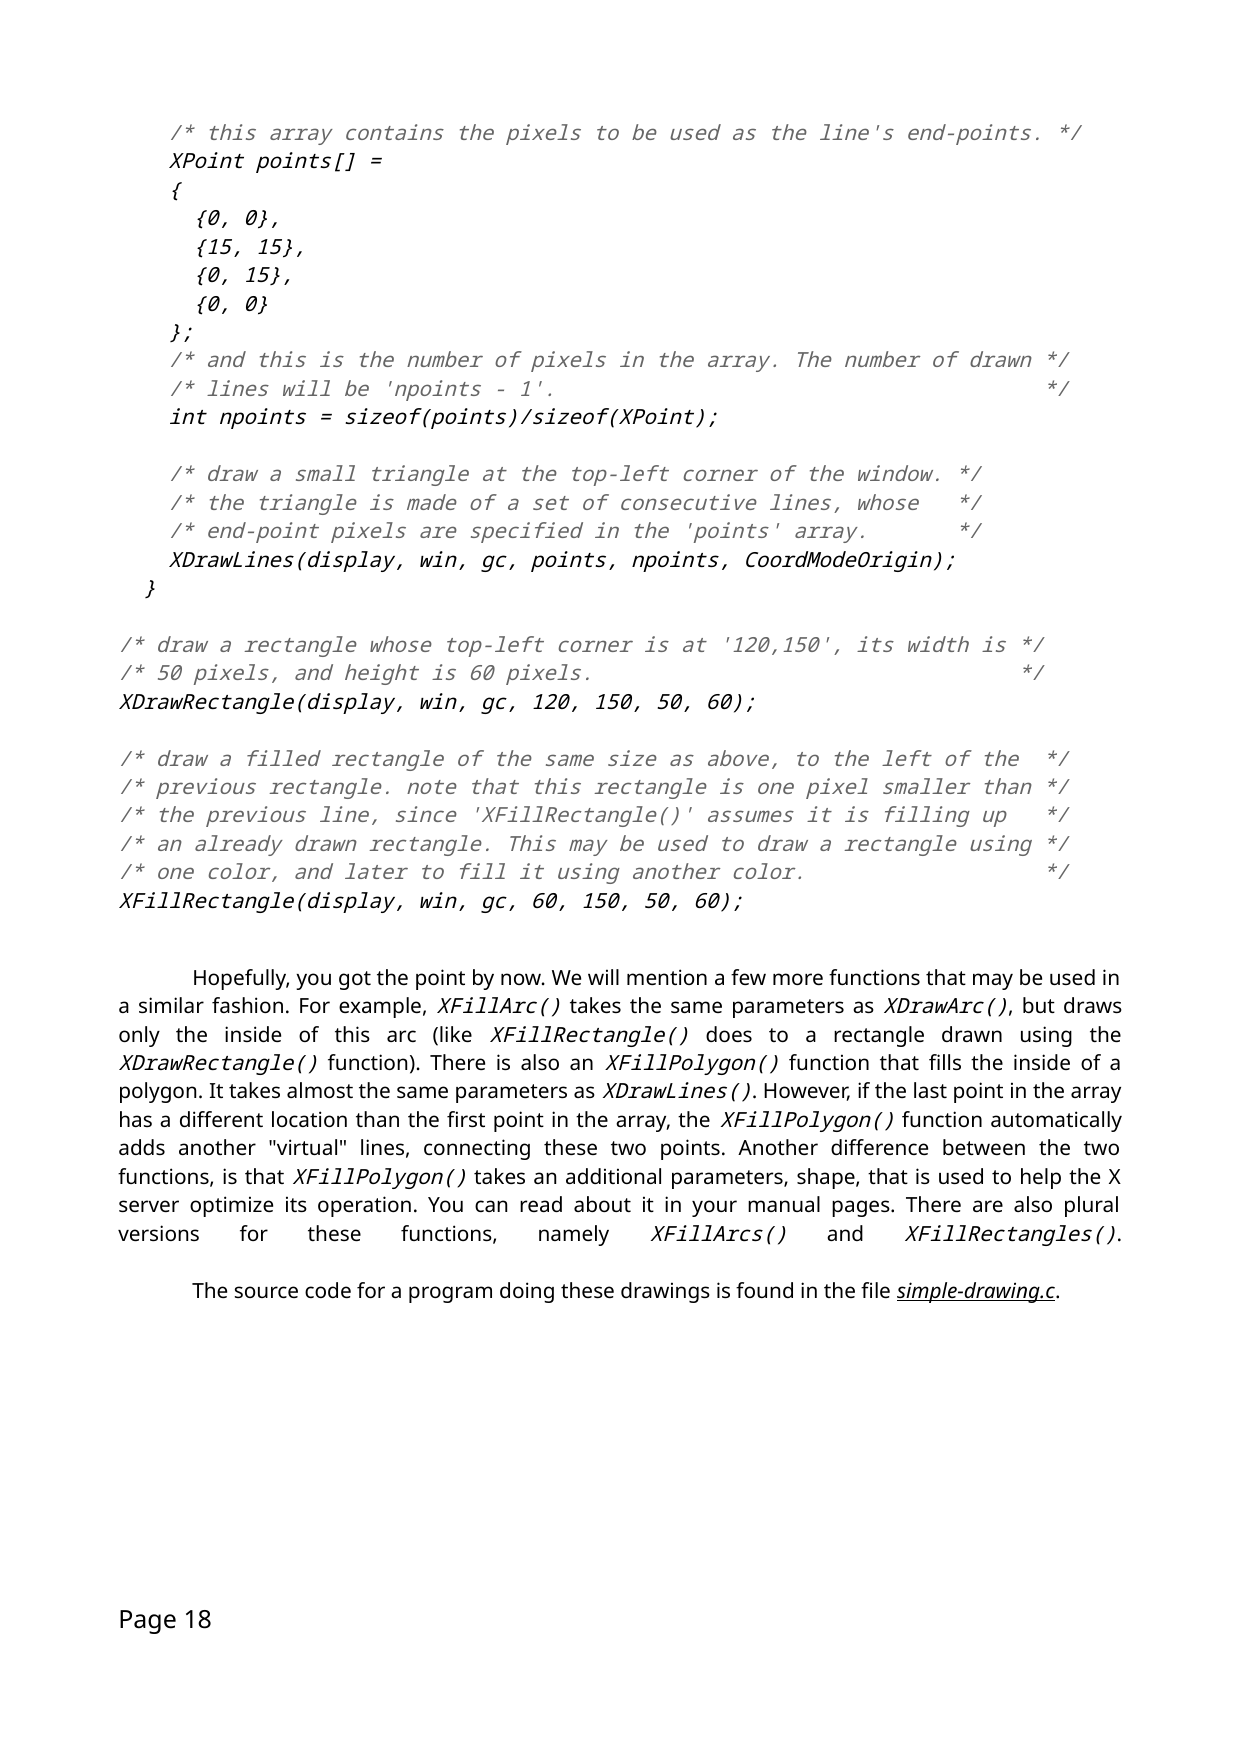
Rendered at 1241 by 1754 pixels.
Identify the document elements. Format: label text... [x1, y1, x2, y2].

text /* draw a rectangle whose top-left corner is at '120,150', its width is */ [118, 630, 1122, 658]
text /* lines will be 'npoints - 1'. */ [118, 374, 1122, 402]
text /* one color, and later to fill it using another color. */ [118, 857, 1122, 886]
text /* and this is the number of pixels in the array. The number of drawn */ [118, 346, 1122, 374]
text XDrawRectangle(display, win, gc, 120, 150, 50, 60); [118, 687, 1122, 715]
text XPoint points[] = [118, 147, 1122, 175]
text Hopefully, you got the point by now. We will mention a few more functions that may be used in a similar fashion. For example, XFillArc() takes the same parameters as XDrawArc(), but draws only the inside of this arc (like XFillRectangle() does to a rectangle drawn using the XDrawRectangle() function). There is also an XFillPolygon() function that fills the inside of a polygon. It takes almost the same parameters as XDrawLines(). However, if the last point in the array has a different location than the first point in the array, the XFillPolygon() function automatically adds another "virtual" lines, connecting these two points. Another difference between the two functions, is that XFillPolygon() takes an additional parameters, shape, that is used to help the X server optimize its operation. You can read about it in your manual pages. There are also plural versions for these functions, namely XFillArcs() and XFillRectangles(). The source code for a program doing these drawings is found in the file simple-drawing.c. [118, 963, 1122, 1304]
text {0, 0}, [118, 203, 1122, 232]
text /* this array contains the pixels to be used as the line's end-points. */ [118, 118, 1122, 147]
text XDrawLines(display, win, gc, points, npoints, CoordModeOrigin); [118, 545, 1122, 573]
text /* draw a filled rectangle of the same size as above, to the left of the */ [118, 744, 1122, 772]
text {0, 0} [118, 289, 1122, 317]
text /* draw a small triangle at the top-left corner of the window. */ [118, 459, 1122, 488]
text }; [118, 317, 1122, 346]
text XFillRectangle(display, win, gc, 60, 150, 50, 60); [118, 886, 1122, 914]
text /* the triangle is made of a set of consecutive lines, whose */ [118, 488, 1122, 516]
text /* 50 pixels, and height is 60 pixels. */ [118, 658, 1122, 687]
text /* the previous line, since 'XFillRectangle()' assumes it is filling up */ [118, 801, 1122, 829]
text {0, 15}, [118, 260, 1122, 289]
text {15, 15}, [118, 232, 1122, 260]
text /* end-point pixels are specified in the 'points' array. */ [118, 516, 1122, 545]
text int npoints = sizeof(points)/sizeof(XPoint); [118, 402, 1122, 431]
text { [118, 175, 1122, 203]
text /* previous rectangle. note that this rectangle is one pixel smaller than */ [118, 772, 1122, 801]
text } [118, 573, 1122, 602]
text /* an already drawn rectangle. This may be used to draw a rectangle using */ [118, 829, 1122, 857]
